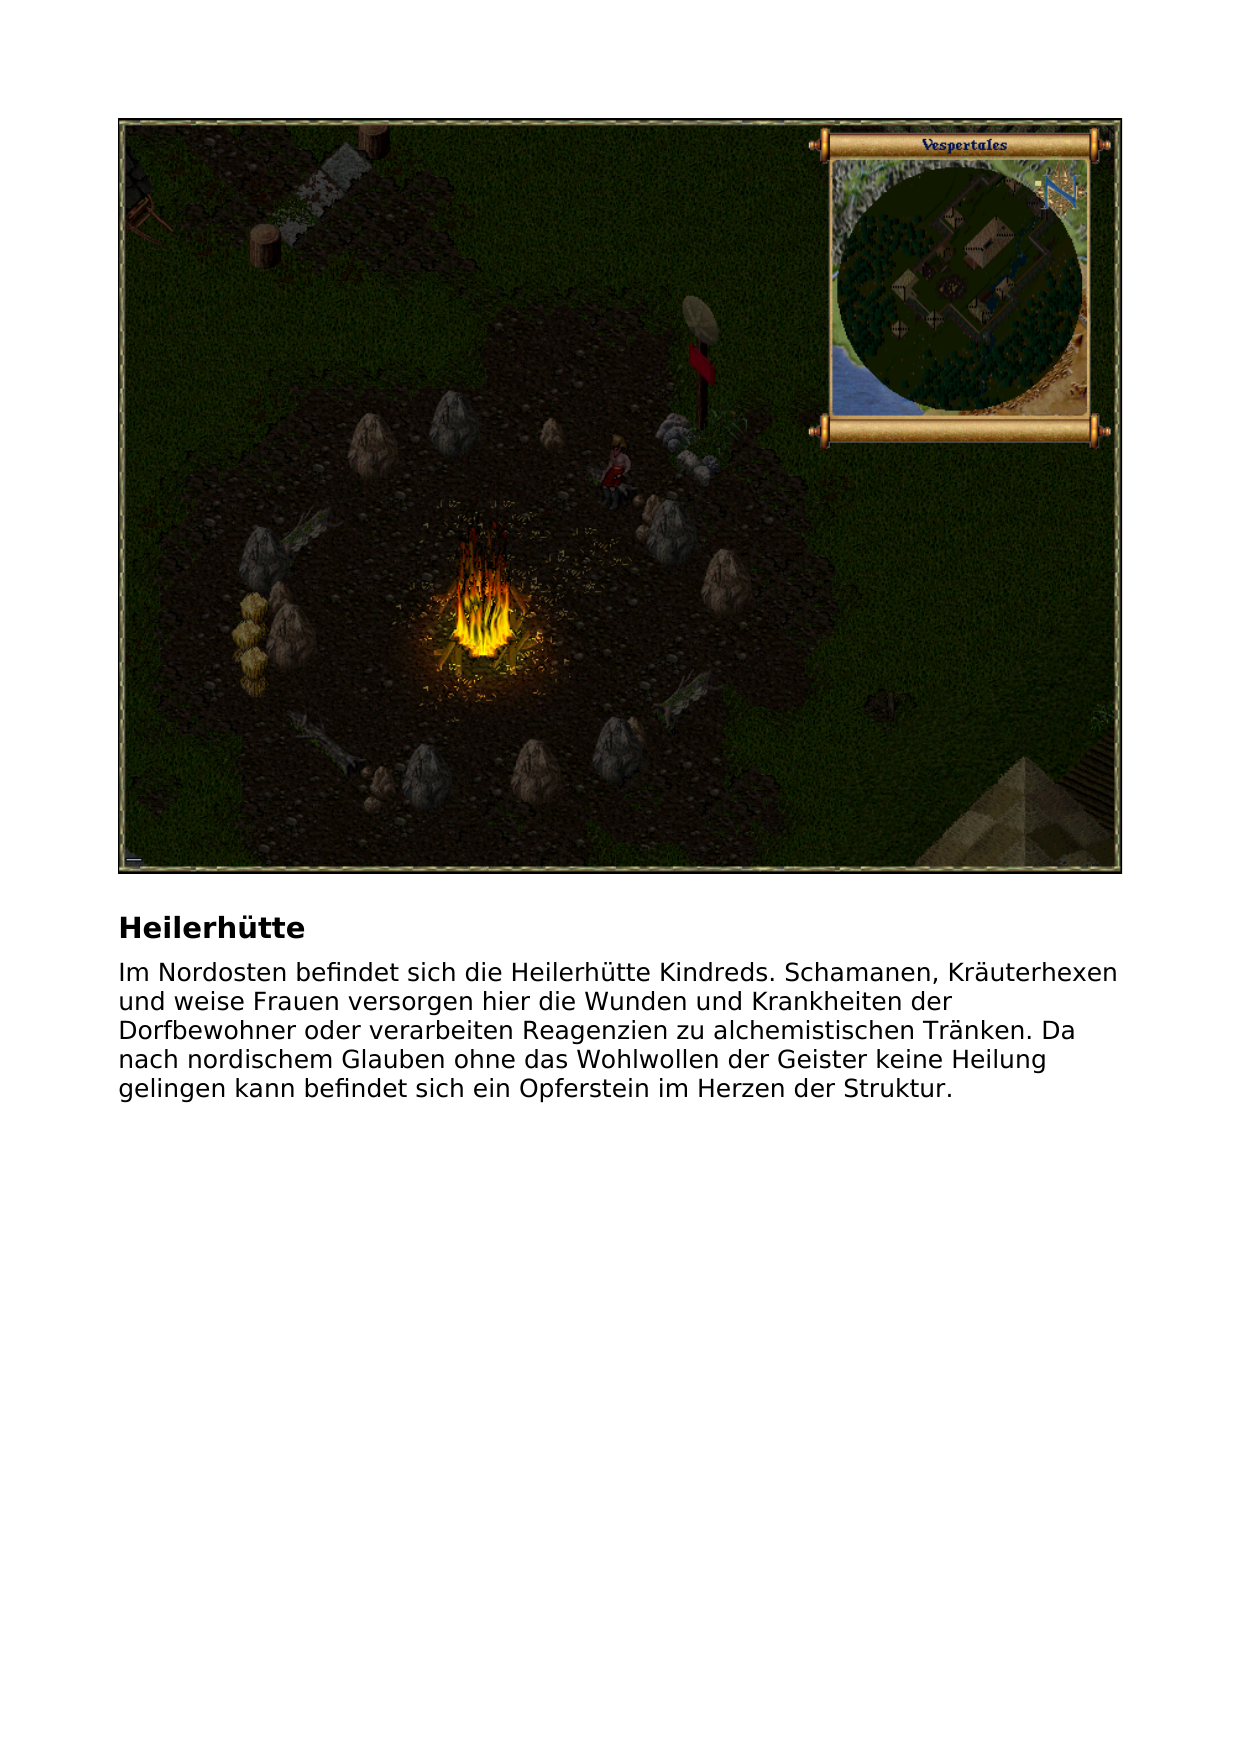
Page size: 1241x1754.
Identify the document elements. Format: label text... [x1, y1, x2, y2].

subtitle Heilerhütte [118, 911, 1122, 945]
text Im Nordosten befindet sich die Heilerhütte Kindreds. Schamanen, Kräuterhexen und weise Frauen versorgen hier die Wunden und Krankheiten der Dorfbewohner oder verarbeiten Reagenzien zu alchemistischen Tränken. Da nach nordischem Glauben ohne das Wohlwollen der Geister keine Heilung gelingen kann befindet sich ein Opferstein im Herzen der Struktur. [118, 958, 1122, 1104]
picture [118, 118, 1123, 874]
